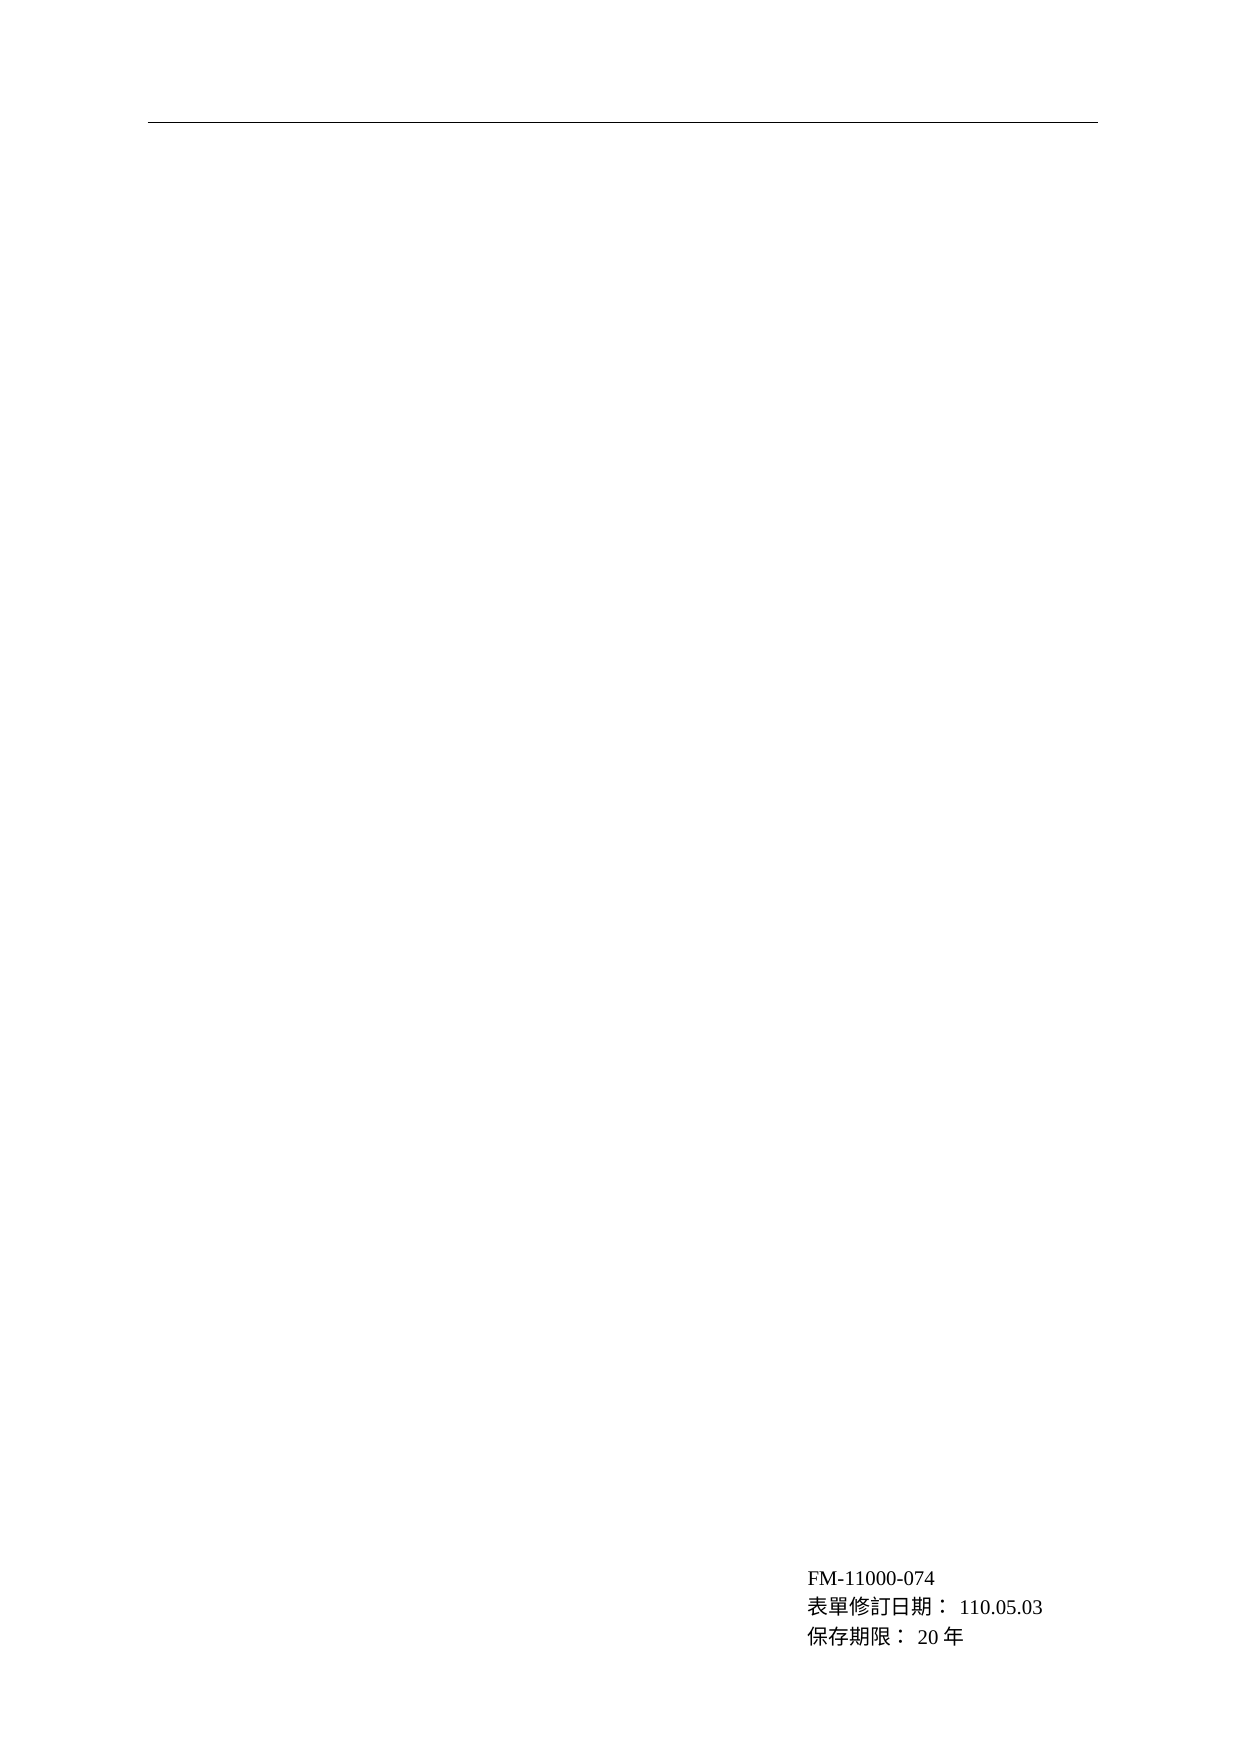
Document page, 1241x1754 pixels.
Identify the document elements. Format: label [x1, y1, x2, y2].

table_cell [148, 123, 1098, 185]
